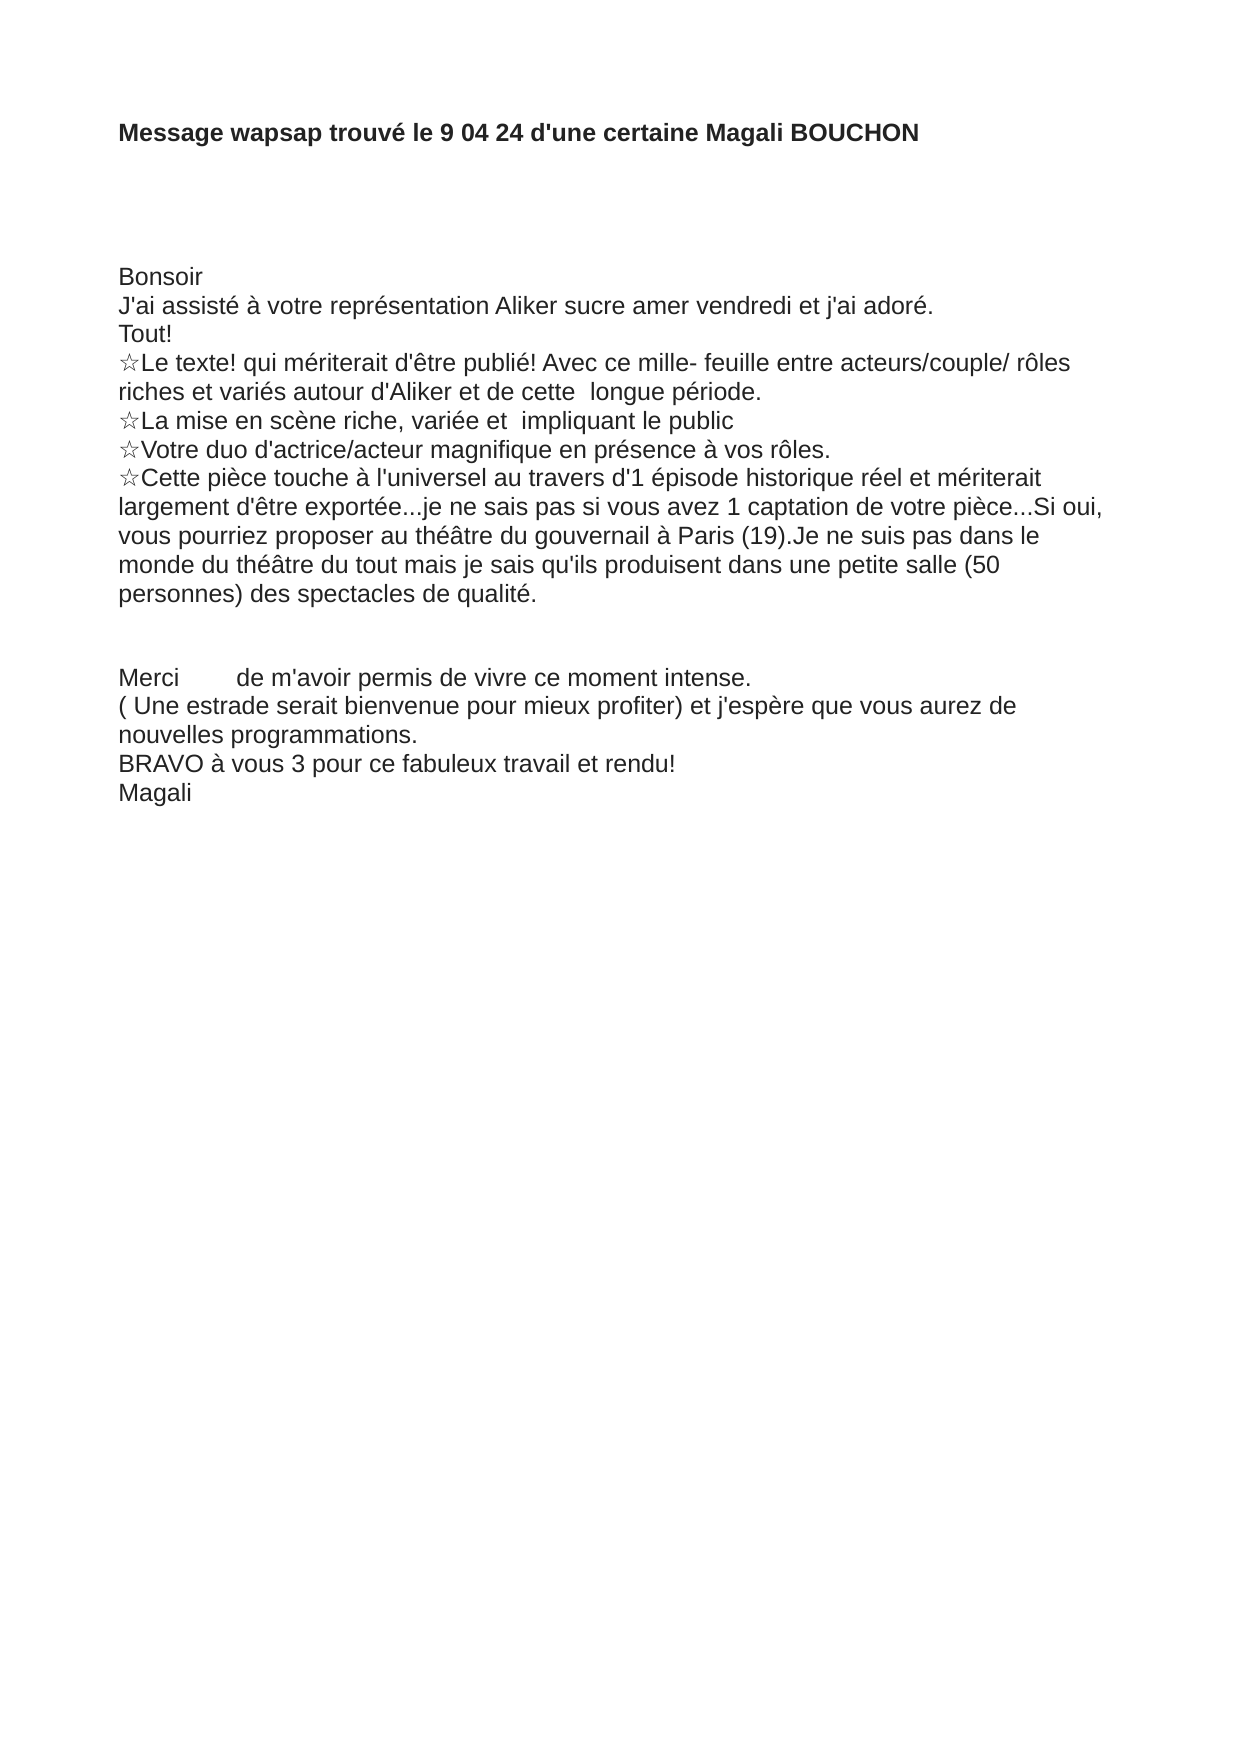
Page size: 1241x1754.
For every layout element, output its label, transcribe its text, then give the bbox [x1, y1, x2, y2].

text Message wapsap trouvé le 9 04 24 d'une certaine Magali BOUCHON [118, 118, 1122, 147]
text ( Une estrade serait bienvenue pour mieux profiter) et j'espère que vous aurez de nouvelles programmations. [118, 691, 1122, 749]
text Tout! [118, 319, 1122, 348]
text ☆Votre duo d'actrice/acteur magnifique en présence à vos rôles. [118, 434, 1122, 463]
text ☆Le texte! qui mériterait d'être publié! Avec ce mille- feuille entre acteurs/couple/ rôles riches et variés autour d'Aliker et de cette longue période. [118, 348, 1122, 406]
text Magali [118, 778, 1122, 806]
text ☆Cette pièce touche à l'universel au travers d'1 épisode historique réel et mériterait largement d'être exportée...je ne sais pas si vous avez 1 captation de votre pièce...Si oui, vous pourriez proposer au théâtre du gouvernail à Paris (19).Je ne suis pas dans le monde du théâtre du tout mais je sais qu'ils produisent dans une petite salle (50 personnes) des spectacles de qualité. [118, 463, 1122, 607]
text ☆La mise en scène riche, variée et impliquant le public [118, 406, 1122, 434]
text Merci de m'avoir permis de vivre ce moment intense. [118, 636, 1122, 691]
text Bonsoir [118, 262, 1122, 291]
text BRAVO à vous 3 pour ce fabuleux travail et rendu! [118, 749, 1122, 778]
text J'ai assisté à votre représentation Aliker sucre amer vendredi et j'ai adoré. [118, 291, 1122, 319]
